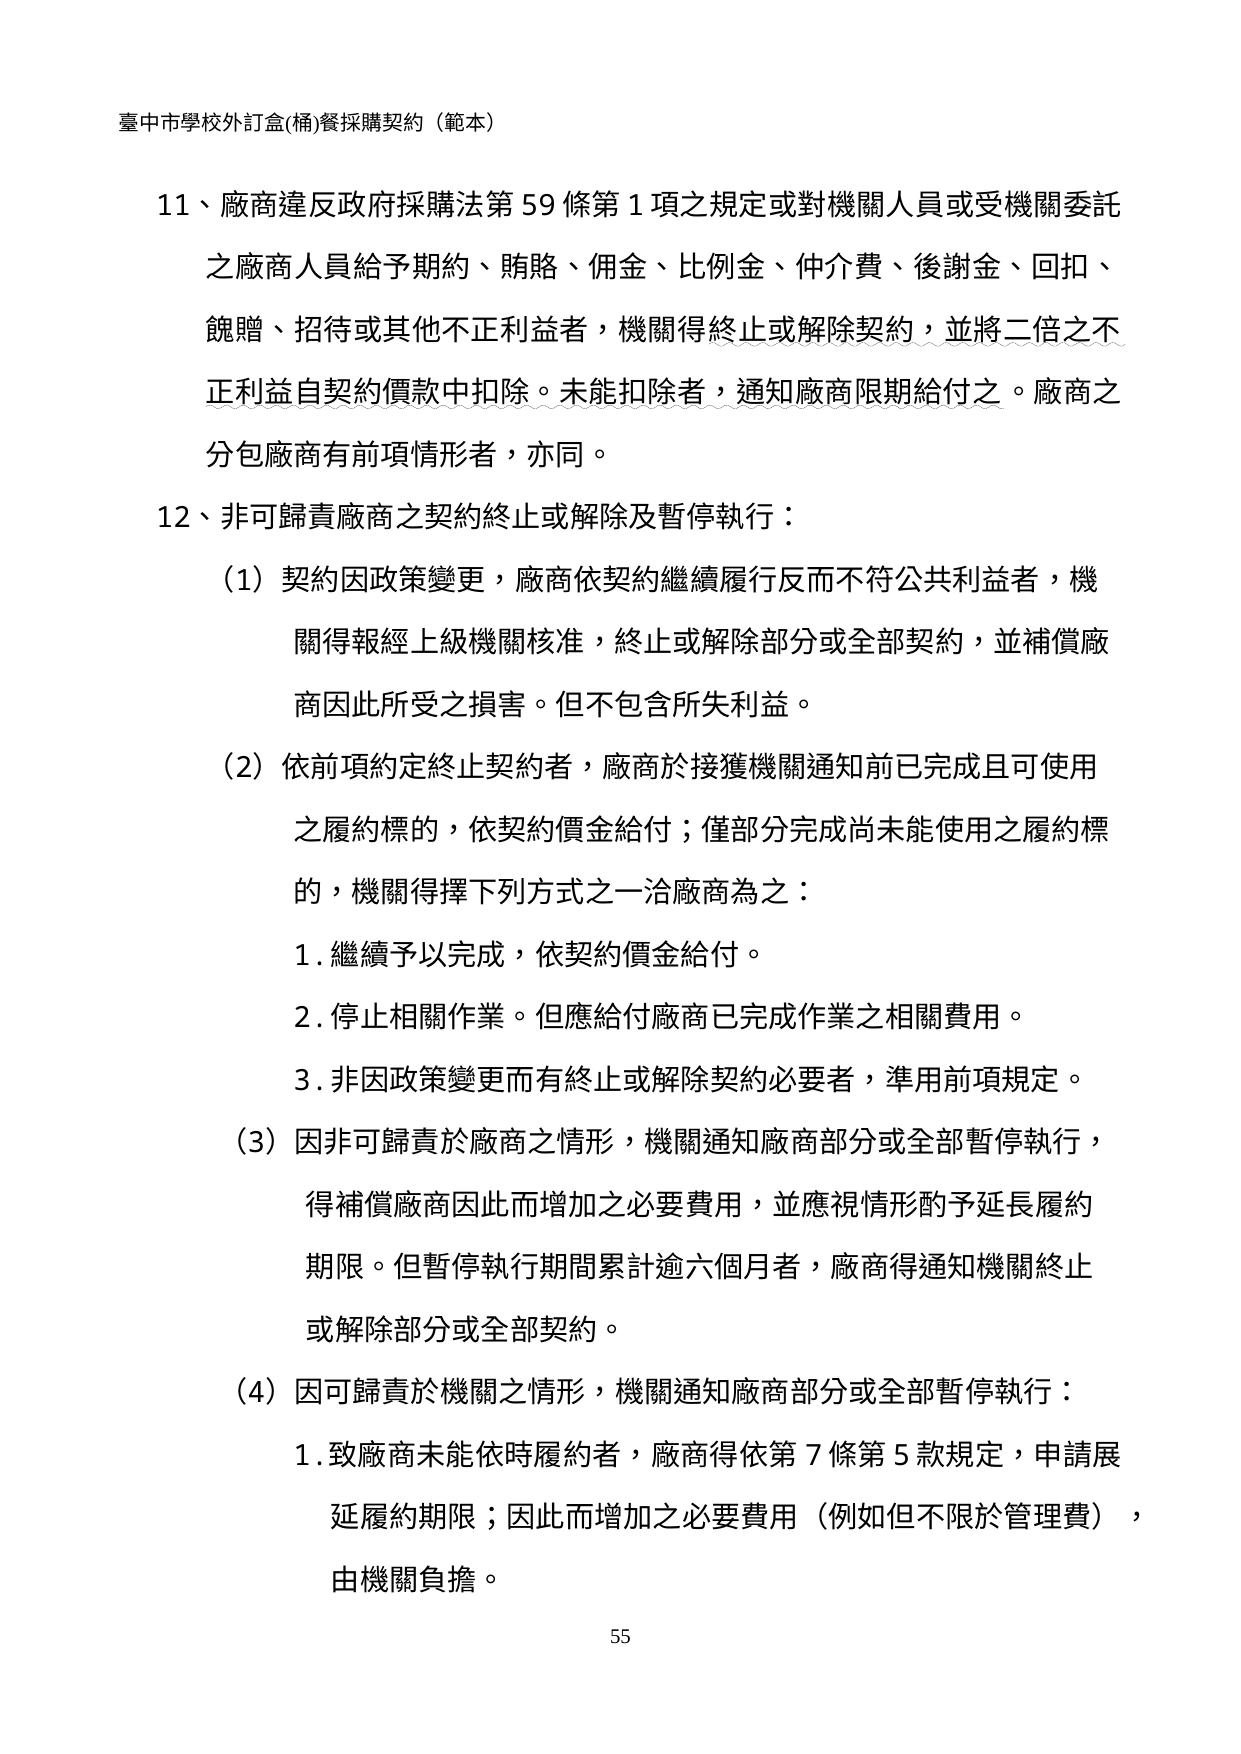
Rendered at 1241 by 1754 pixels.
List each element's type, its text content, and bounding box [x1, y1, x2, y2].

list 契約因政策變更，廠商依契約繼續履行反而不符公共利益者，機關得報經上級機關核准，終止或解除部分或全部契約，並補償廠商因此所受之損害。但不包含所失利益。 [206, 536, 1122, 723]
list 依前項約定終止契約者，廠商於接獲機關通知前已完成且可使用之履約標的，依契約價金給付；僅部分完成尚未能使用之履約標的，機關得擇下列方式之一洽廠商為之： [206, 723, 1122, 911]
list 廠商違反政府採購法第59條第1項之規定或對機關人員或受機關委託之廠商人員給予期約、賄賂、佣金、比例金、仲介費、後謝金、回扣、餽贈、招待或其他不正利益者，機關得終止或解除契約，並將二倍之不正利益自契約價款中扣除。未能扣除者，通知廠商限期給付之。廠商之分包廠商有前項情形者，亦同。 [156, 161, 1122, 473]
list 非因政策變更而有終止或解除契約必要者，準用前項規定。 [293, 1036, 1122, 1098]
list 繼續予以完成，依契約價金給付。 [293, 911, 1122, 973]
list 因可歸責於機關之情形，機關通知廠商部分或全部暫停執行： [218, 1348, 1122, 1411]
list 停止相關作業。但應給付廠商已完成作業之相關費用。 [293, 973, 1122, 1036]
list 致廠商未能依時履約者，廠商得依第7條第5款規定，申請展延履約期限；因此而增加之必要費用（例如但不限於管理費），由機關負擔。 [293, 1411, 1122, 1598]
list 因非可歸責於廠商之情形，機關通知廠商部分或全部暫停執行，得補償廠商因此而增加之必要費用，並應視情形酌予延長履約期限。但暫停執行期間累計逾六個月者，廠商得通知機關終止或解除部分或全部契約。 [218, 1098, 1122, 1348]
list 非可歸責廠商之契約終止或解除及暫停執行： [156, 473, 1122, 536]
